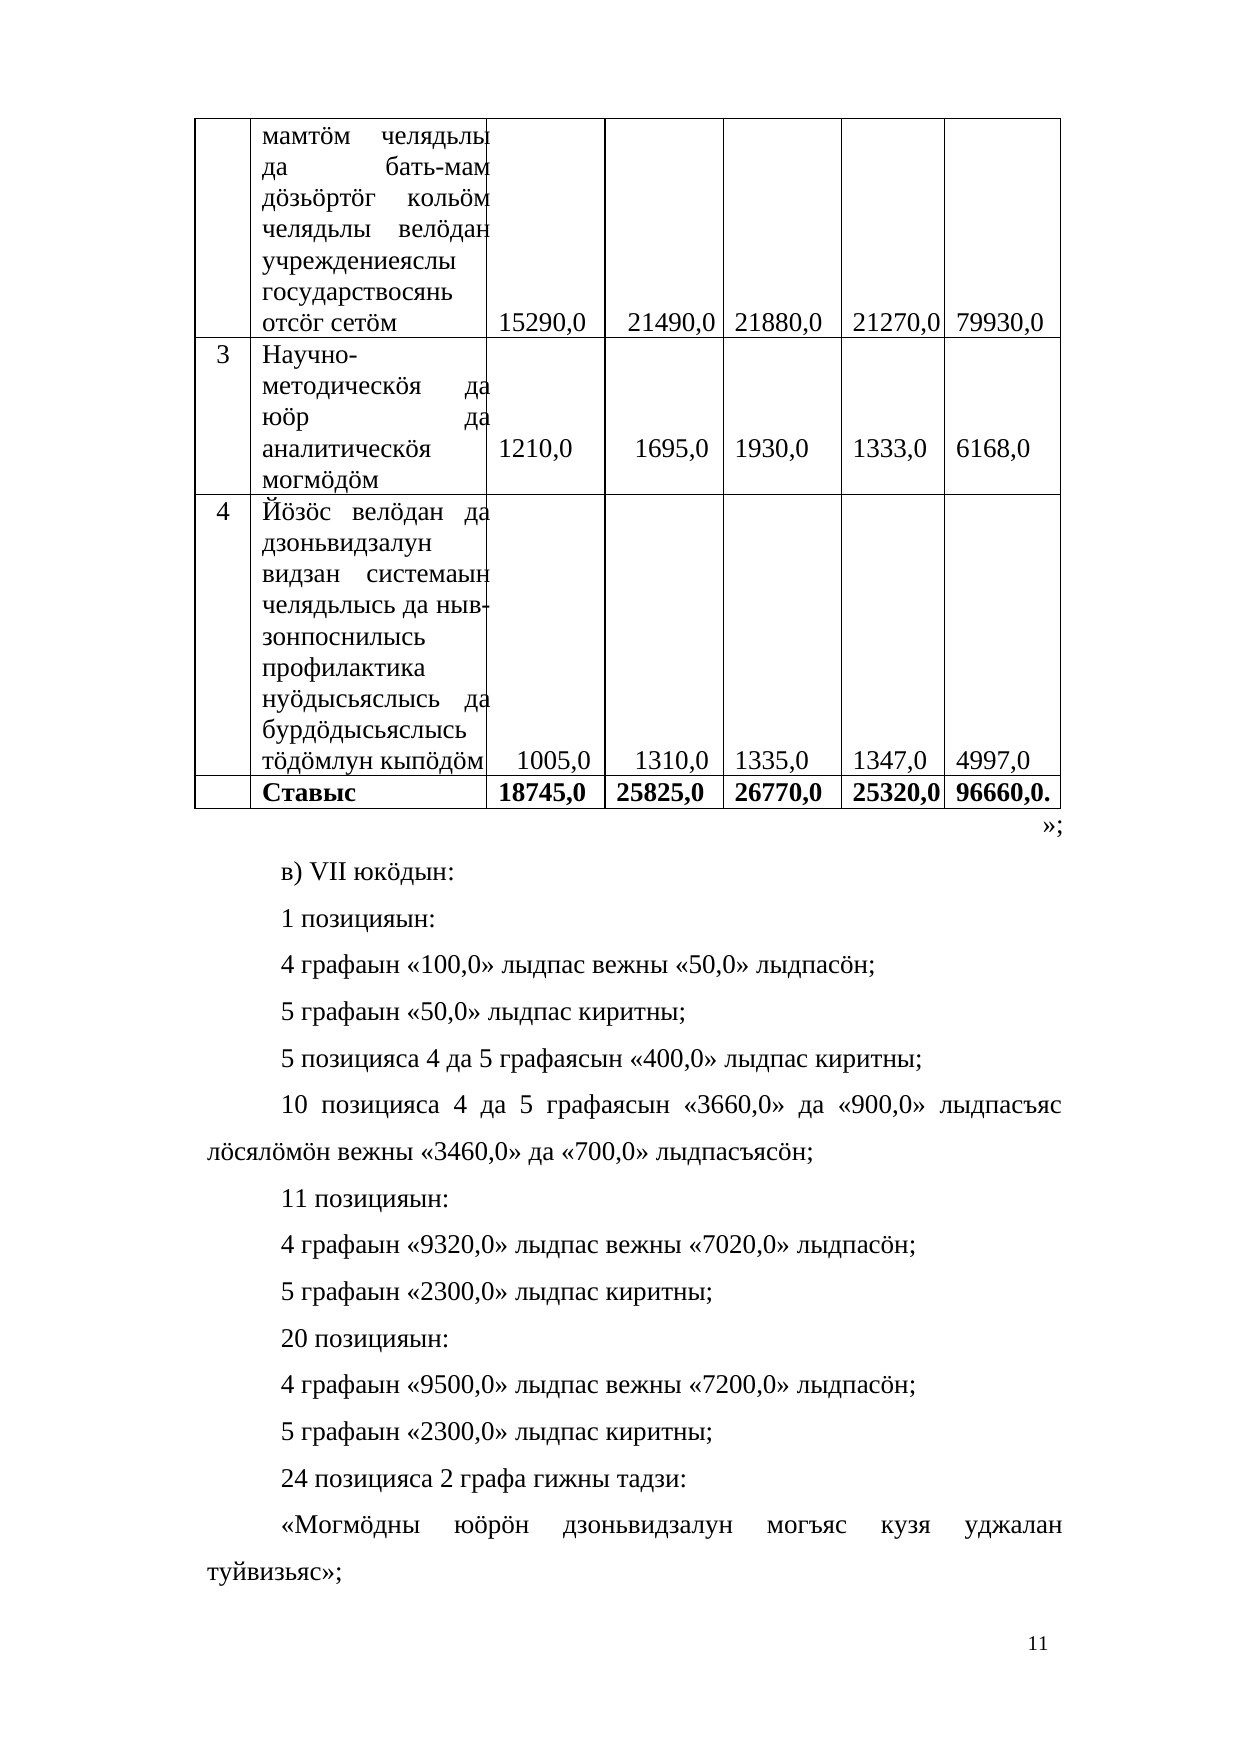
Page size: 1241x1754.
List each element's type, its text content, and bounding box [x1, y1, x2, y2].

table_cell 1695,0 [606, 338, 723, 494]
text 4 графаын «9320,0» лыдпас вежны «7020,0» лыдпасöн; [207, 1228, 1063, 1260]
text 10 позицияса 4 да 5 графаясын «3660,0» да «900,0» лыдпасъяс лöсялöмöн вежны «3460,0» да «700,0» лыдпасъясöн; [207, 1088, 1063, 1166]
table_cell 21490,0 [606, 119, 723, 337]
text 4 графаын «9500,0» лыдпас вежны «7200,0» лыдпасöн; [207, 1368, 1063, 1400]
table_cell 4997,0 [945, 495, 1060, 775]
table_cell 15290,0 [487, 119, 604, 337]
table_cell [196, 776, 250, 807]
text 5 графаын «50,0» лыдпас киритны; [207, 995, 1063, 1026]
text 4 графаын «100,0» лыдпас вежны «50,0» лыдпасöн; [207, 948, 1063, 980]
table_cell 1210,0 [487, 338, 604, 494]
text 5 графаын «2300,0» лыдпас киритны; [207, 1275, 1063, 1306]
table_cell 4 [196, 495, 250, 775]
table_cell 96660,0. [945, 776, 1060, 807]
table_cell Научно-методическöя да юöр да аналитическöя могмöдöм [251, 338, 486, 494]
table_cell 26770,0 [724, 776, 841, 807]
table_cell 21270,0 [842, 119, 944, 337]
table_cell 1335,0 [724, 495, 841, 775]
text »; [207, 808, 1063, 840]
table_cell 18745,0 [487, 776, 604, 807]
table_cell Йöзöс велöдан да дзоньвидзалун видзан системаын челядьлысь да ныв-зонпоснилысь профилактика нуöдысьяслысь да бурдöдысьяслысь тöдöмлун кыпöдöм [251, 495, 486, 775]
table_cell 25320,0 [842, 776, 944, 807]
text 20 позицияын: [207, 1322, 1063, 1353]
table_cell 1930,0 [724, 338, 841, 494]
table_cell 21880,0 [724, 119, 841, 337]
table_cell 1310,0 [606, 495, 723, 775]
text в) VII юкöдын: [207, 855, 1063, 886]
text 1 позицияын: [207, 902, 1063, 933]
text «Могмöдны юöрöн дзоньвидзалун могъяс кузя уджалан туйвизьяс»; [207, 1508, 1063, 1586]
table_cell 3 [196, 338, 250, 494]
table_cell 1333,0 [842, 338, 944, 494]
text 11 позицияын: [207, 1182, 1063, 1213]
text 24 позицияса 2 графа гижны тадзи: [207, 1462, 1063, 1493]
text 5 позицияса 4 да 5 графаясын «400,0» лыдпас киритны; [207, 1042, 1063, 1073]
table_cell Мамлы да челядьлы, учреждениеяслы, кодъяс нуöдöны профилактика разнöй патологияа челядьлы, бать-мамтöм челядьлы да бать-мам дöзьöртöг кольöм челядьлы велöдан учреждениеяслы государствосянь отсöг сетöм [251, 119, 486, 337]
table_cell 79930,0 [945, 119, 1060, 337]
table_cell 1347,0 [842, 495, 944, 775]
text 5 графаын «2300,0» лыдпас киритны; [207, 1415, 1063, 1446]
table_cell [196, 119, 250, 337]
table_cell Ставыс [251, 776, 486, 807]
table_cell 1005,0 [487, 495, 604, 775]
table_cell 25825,0 [606, 776, 723, 807]
table_cell 6168,0 [945, 338, 1060, 494]
